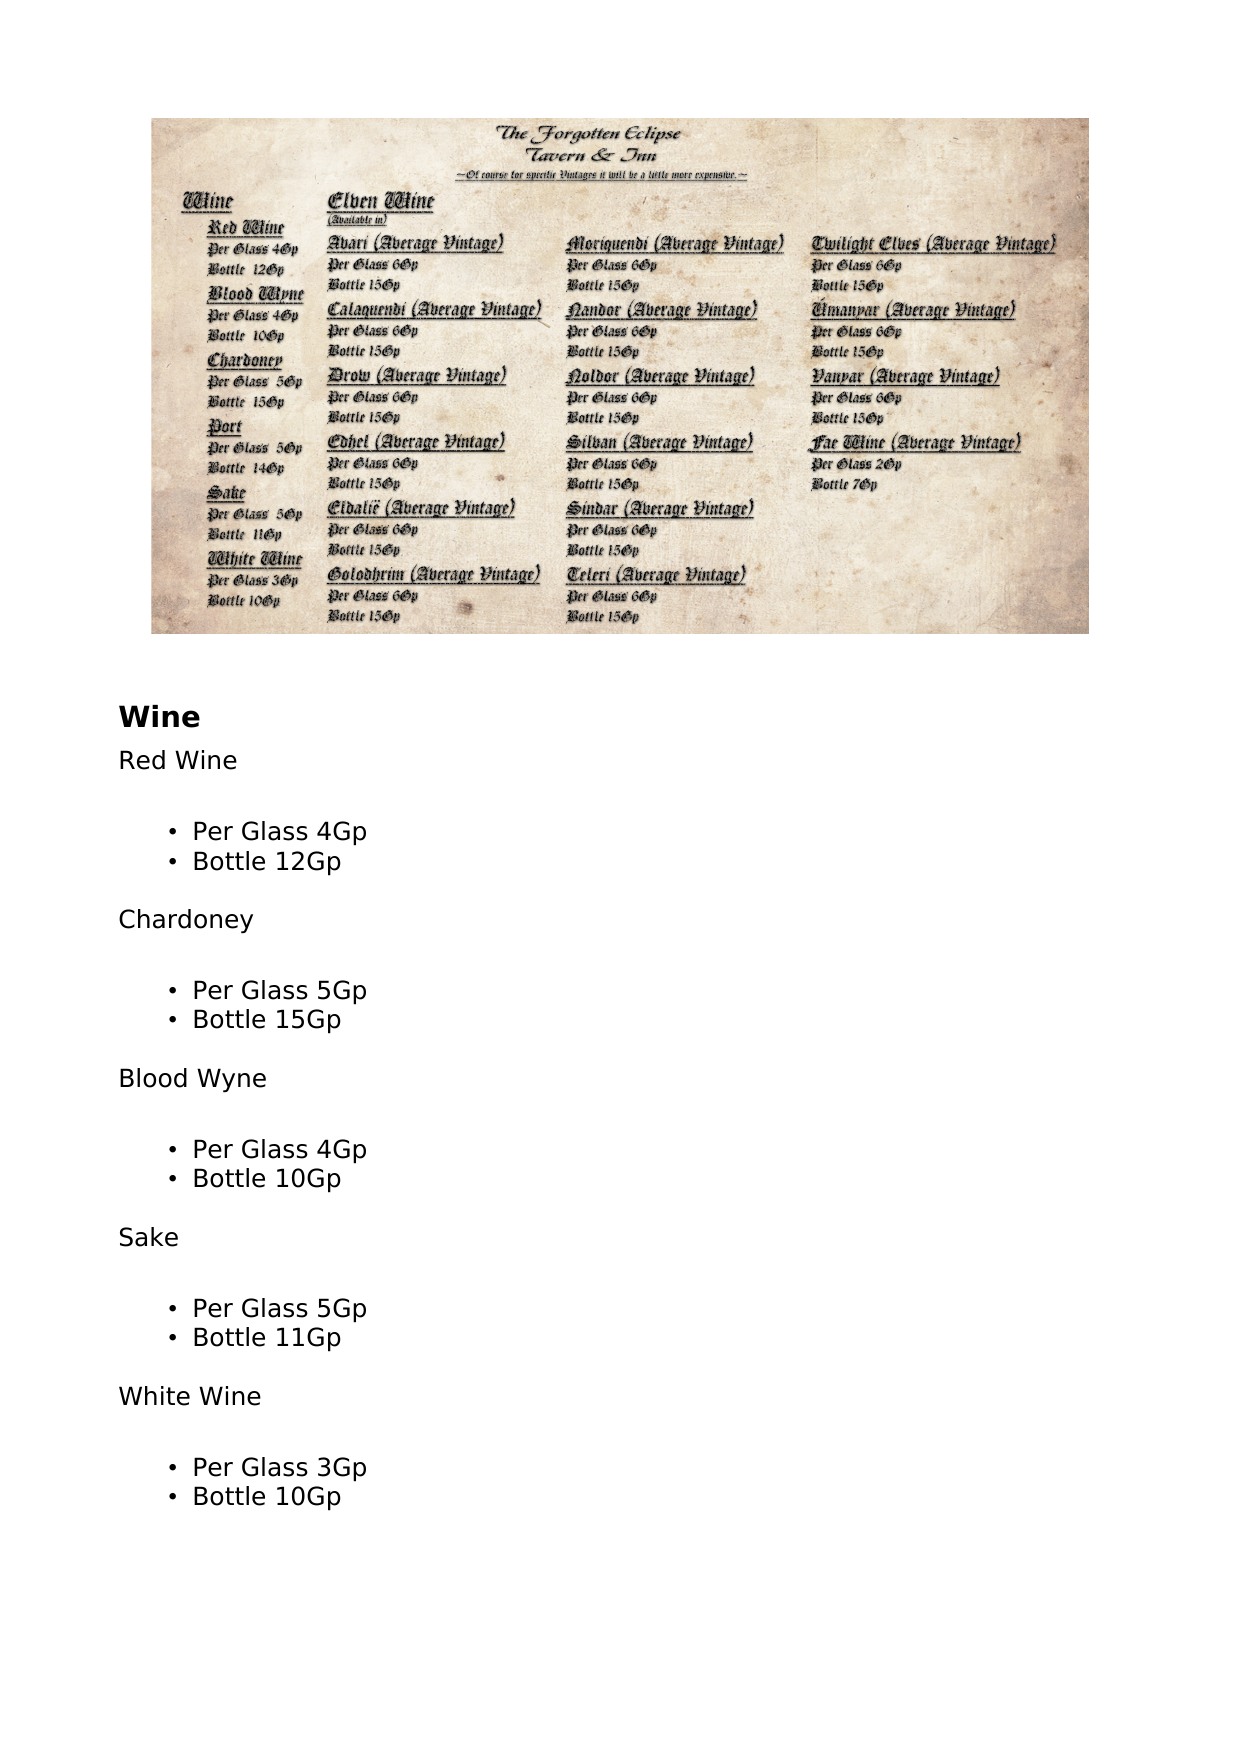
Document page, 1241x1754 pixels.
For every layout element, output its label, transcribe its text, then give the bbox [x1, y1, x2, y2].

text Chardoney [118, 905, 1122, 934]
list Per Glass 4Gp [177, 818, 1122, 847]
list Per Glass 4Gp [177, 1136, 1122, 1165]
text Sake [118, 1223, 1122, 1252]
list Per Glass 5Gp [177, 977, 1122, 1006]
text Red Wine [118, 746, 1122, 776]
picture [151, 118, 1089, 634]
text Blood Wyne [118, 1064, 1122, 1093]
text White Wine [118, 1382, 1122, 1411]
list Per Glass 3Gp [177, 1453, 1122, 1483]
list Bottle 12Gp [177, 847, 1122, 876]
list Bottle 15Gp [177, 1006, 1122, 1035]
list Per Glass 5Gp [177, 1294, 1122, 1324]
list Bottle 10Gp [177, 1165, 1122, 1194]
list Bottle 11Gp [177, 1324, 1122, 1353]
list Bottle 10Gp [177, 1483, 1122, 1512]
subtitle Wine [118, 700, 1122, 734]
